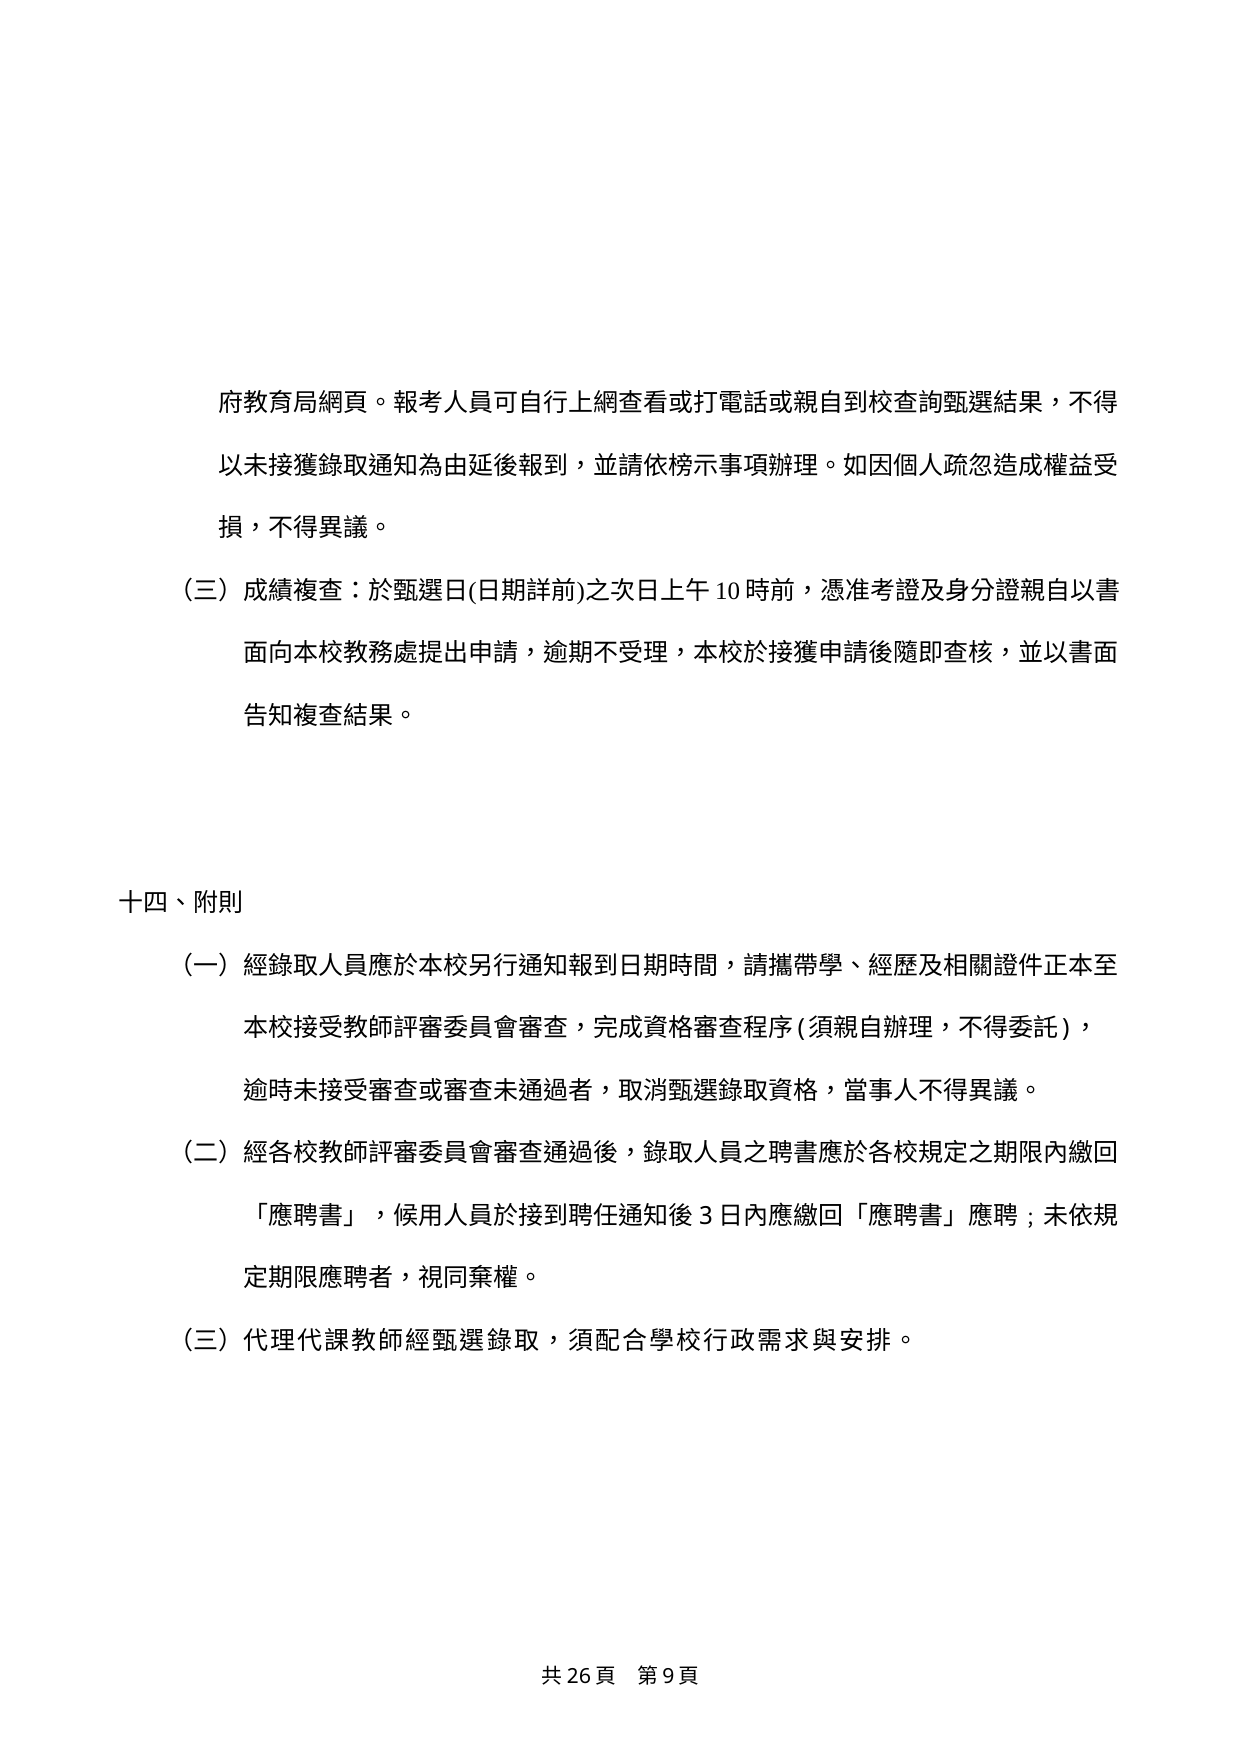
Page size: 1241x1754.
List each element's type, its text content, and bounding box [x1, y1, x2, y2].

text 府教育局網頁。報考人員可自行上網查看或打電話或親自到校查詢甄選結果，不得以未接獲錄取通知為由延後報到，並請依榜示事項辦理。如因個人疏忽造成權益受損，不得異議。 [168, 359, 1122, 547]
text （二）經各校教師評審委員會審查通過後，錄取人員之聘書應於各校規定之期限內繳回「應聘書」，候用人員於接到聘任通知後3日內應繳回「應聘書」應聘﹔未依規定期限應聘者，視同棄權。 [168, 1109, 1122, 1297]
text （三）代理代課教師經甄選錄取，須配合學校行政需求與安排。 [168, 1297, 1122, 1359]
text 十四、附則 [118, 859, 1122, 922]
text （三）成績複查：於甄選日(日期詳前)之次日上午10時前，憑准考證及身分證親自以書面向本校教務處提出申請，逾期不受理，本校於接獲申請後隨即查核，並以書面告知複查結果。 [168, 547, 1122, 734]
text （一）經錄取人員應於本校另行通知報到日期時間，請攜帶學、經歷及相關證件正本至本校接受教師評審委員會審查，完成資格審查程序(須親自辦理，不得委託)，逾時未接受審查或審查未通過者，取消甄選錄取資格，當事人不得異議。 [168, 922, 1122, 1109]
